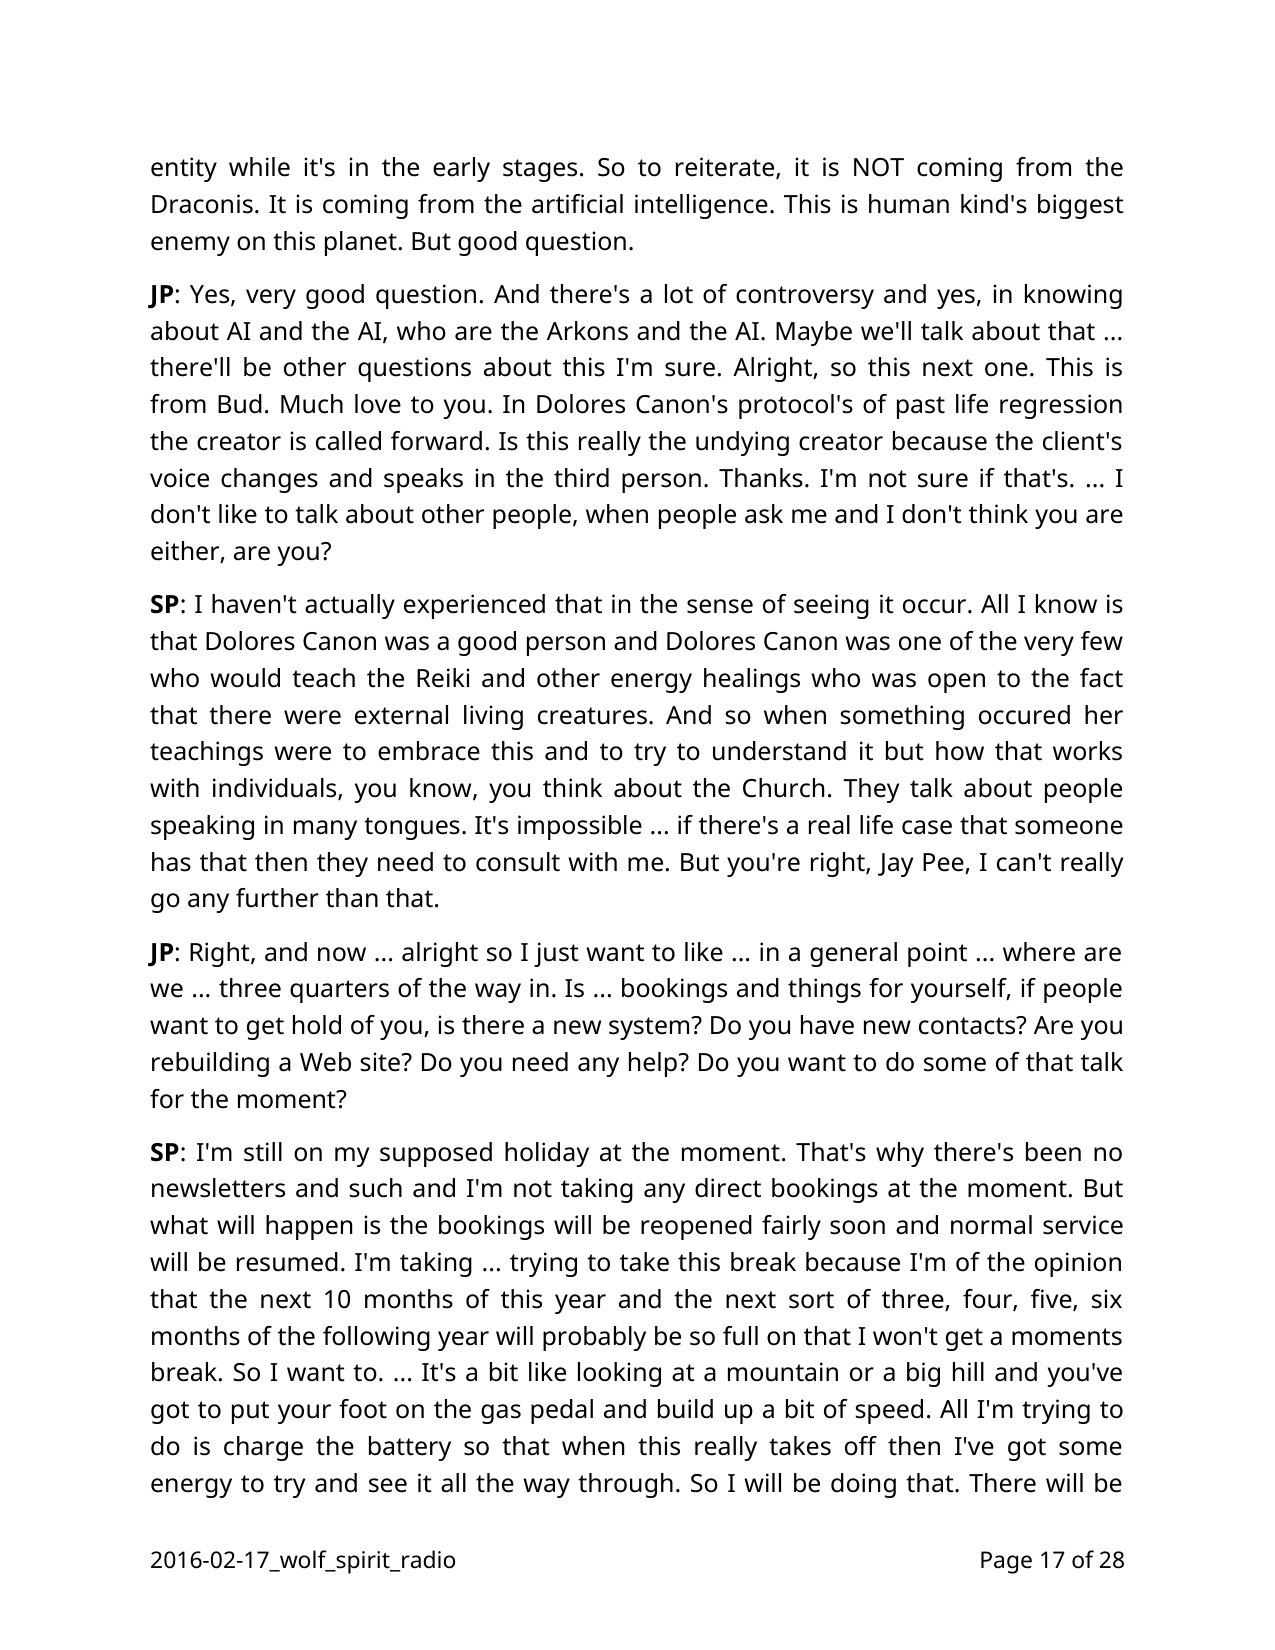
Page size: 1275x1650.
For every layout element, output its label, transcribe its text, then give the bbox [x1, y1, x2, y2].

text SP: I'm still on my supposed holiday at the moment. That's why there's been no newsletters and such and I'm not taking any direct bookings at the moment. But what will happen is the bookings will be reopened fairly soon and normal service will be resumed. I'm taking ... trying to take this break because I'm of the opinion that the next 10 months of this year and the next sort of three, four, five, six months of the following year will probably be so full on that I won't get a moments break. So I want to. ... It's a bit like looking at a mountain or a big hill and you've got to put your foot on the gas pedal and build up a bit of speed. All I'm trying to do is charge the battery so that when this really takes off then I've got some energy to try and see it all the way through. So I will be doing that. There will be [150, 1134, 1125, 1499]
text SP: I haven't actually experienced that in the sense of seeing it occur. All I know is that Dolores Canon was a good person and Dolores Canon was one of the very few who would teach the Reiki and other energy healings who was open to the fact that there were external living creatures. And so when something occured her teachings were to embrace this and to try to understand it but how that works with individuals, you know, you think about the Church. They talk about people speaking in many tongues. It's impossible ... if there's a real life case that someone has that then they need to consult with me. But you're right, Jay Pee, I can't really go any further than that. [150, 587, 1125, 915]
text entity while it's in the early stages. So to reiterate, it is NOT coming from the Draconis. It is coming from the artificial intelligence. This is human kind's biggest enemy on this planet. But good question. [150, 150, 1125, 258]
text JP: Yes, very good question. And there's a lot of controversy and yes, in knowing about AI and the AI, who are the Arkons and the AI. Maybe we'll talk about that ... there'll be other questions about this I'm sure. Alright, so this next one. This is from Bud. Much love to you. In Dolores Canon's protocol's of past life regression the creator is called forward. Is this really the undying creator because the client's voice changes and speaks in the third person. Thanks. I'm not sure if that's. ... I don't like to talk about other people, when people ask me and I don't think you are either, are you? [150, 277, 1125, 568]
text JP: Right, and now ... alright so I just want to like ... in a general point ... where are we ... three quarters of the way in. Is ... bookings and things for yourself, if people want to get hold of you, is there a new system? Do you have new contacts? Are you rebuilding a Web site? Do you need any help? Do you want to do some of that talk for the moment? [150, 934, 1125, 1115]
